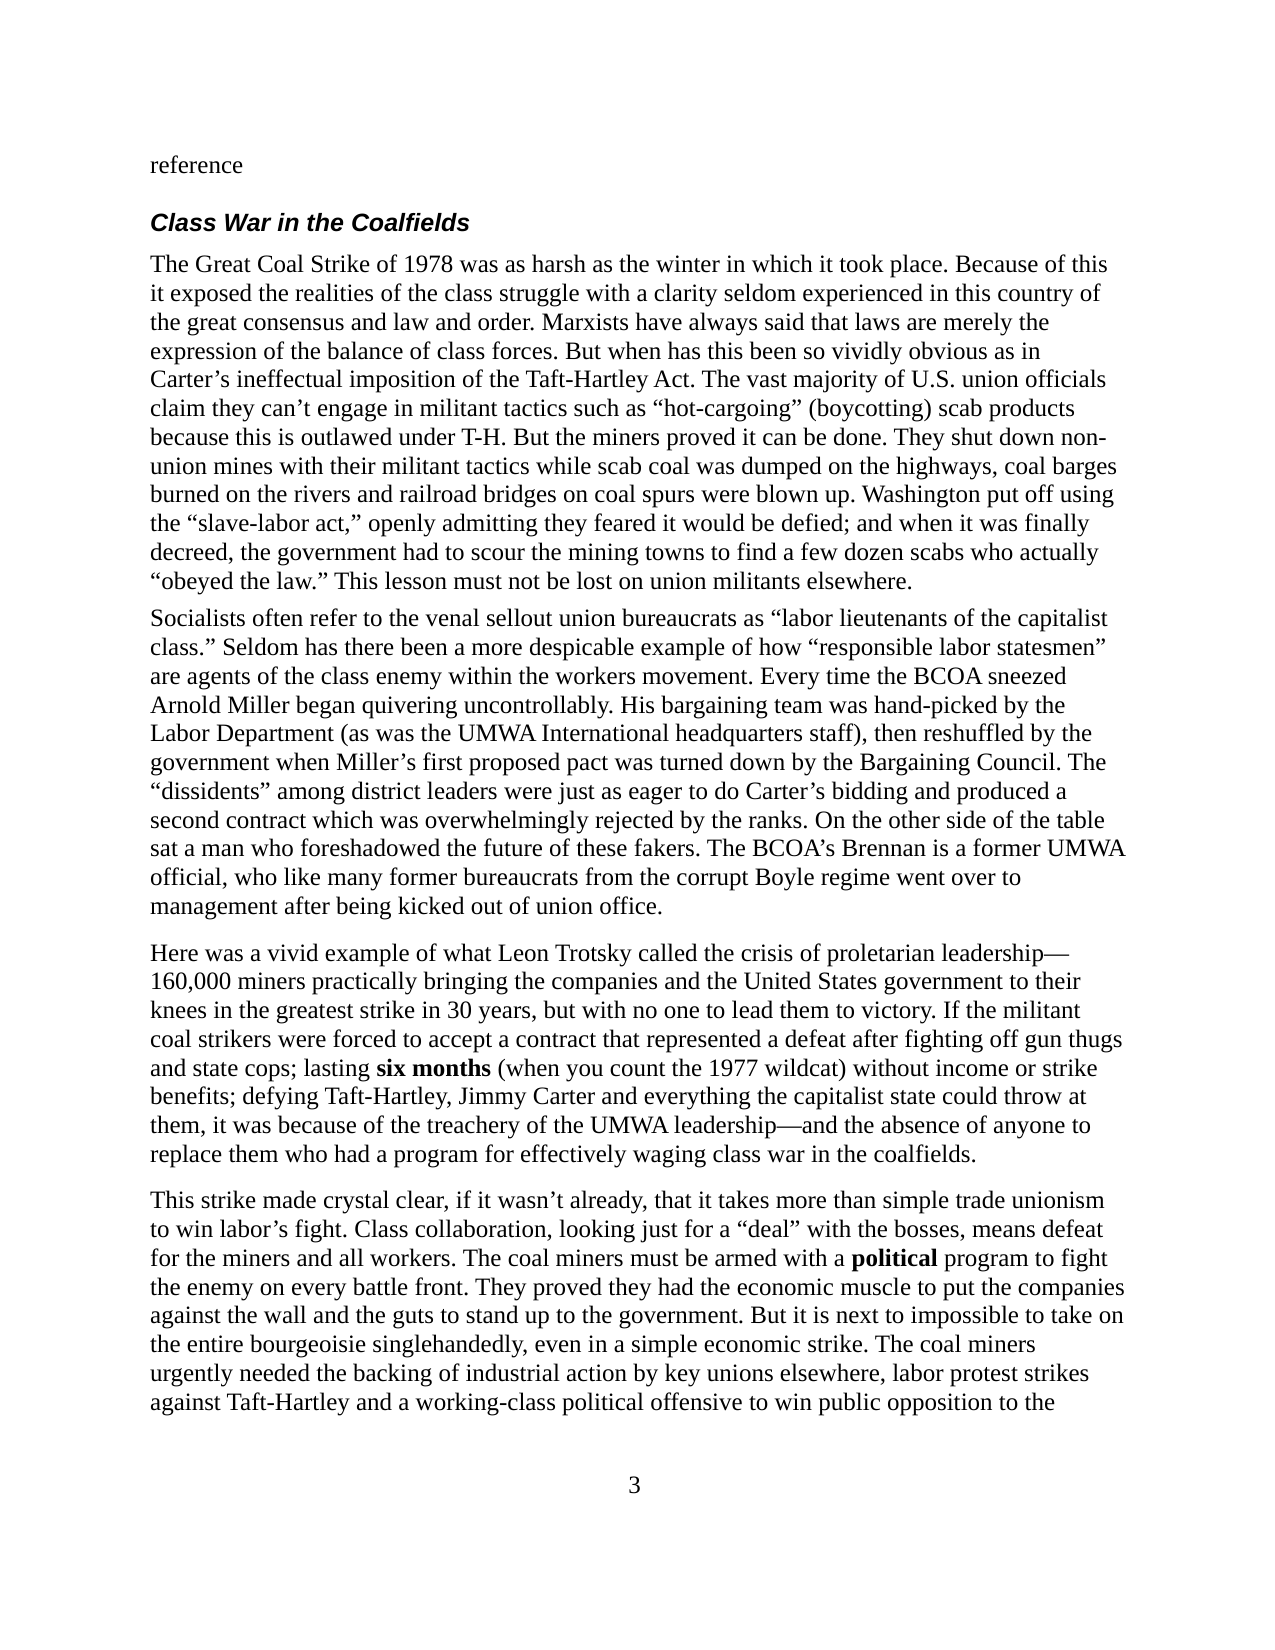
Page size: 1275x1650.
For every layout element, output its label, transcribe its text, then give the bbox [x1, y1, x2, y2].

subtitle Class War in the Coalfields [150, 208, 1125, 237]
text The Great Coal Strike of 1978 was as harsh as the winter in which it took place. Because of this it exposed the realities of the class struggle with a clarity seldom experienced in this country of the great consensus and law and order. Marxists have always said that laws are merely the expression of the balance of class forces. But when has this been so vividly obvious as in Carter’s ineffectual imposition of the Taft-Hartley Act. The vast majority of U.S. union officials claim they can’t engage in militant tactics such as “hot-cargoing” (boycotting) scab products because this is outlawed under T-H. But the miners proved it can be done. They shut down non-union mines with their militant tactics while scab coal was dumped on the highways, coal barges burned on the rivers and railroad bridges on coal spurs were blown up. Washington put off using the “slave-labor act,” openly admitting they feared it would be defied; and when it was finally decreed, the government had to scour the mining towns to find a few dozen scabs who actually “obeyed the law.” This lesson must not be lost on union militants elsewhere. [150, 249, 1125, 594]
text Socialists often refer to the venal sellout union bureaucrats as “labor lieutenants of the capitalist class.” Seldom has there been a more despicable example of how “responsible labor statesmen” are agents of the class enemy within the workers movement. Every time the BCOA sneezed Arnold Miller began quivering uncontrollably. His bargaining team was hand-picked by the Labor Department (as was the UMWA International headquarters staff), then reshuffled by the government when Miller’s first proposed pact was turned down by the Bargaining Council. The “dissidents” among district leaders were just as eager to do Carter’s bidding and produced a second contract which was overwhelmingly rejected by the ranks. On the other side of the table sat a man who foreshadowed the future of these fakers. The BCOA’s Brennan is a former UMWA official, who like many former bureaucrats from the corrupt Boyle regime went over to management after being kicked out of union office. [150, 603, 1125, 920]
text Here was a vivid example of what Leon Trotsky called the crisis of proletarian leadership—160,000 miners practically bringing the companies and the United States government to their knees in the greatest strike in 30 years, but with no one to lead them to victory. If the militant coal strikers were forced to accept a contract that represented a defeat after fighting off gun thugs and state cops; lasting six months (when you count the 1977 wildcat) without income or strike benefits; defying Taft-Hartley, Jimmy Carter and everything the capitalist state could throw at them, it was because of the treachery of the UMWA leadership—and the absence of anyone to replace them who had a program for effectively waging class war in the coalfields. [150, 938, 1125, 1168]
text This strike made crystal clear, if it wasn’t already, that it takes more than simple trade unionism to win labor’s fight. Class collaboration, looking just for a “deal” with the bosses, means defeat for the miners and all workers. The coal miners must be armed with a political program to fight the enemy on every battle front. They proved they had the economic muscle to put the companies against the wall and the guts to stand up to the government. But it is next to impossible to take on the entire bourgeoisie singlehandedly, even in a simple economic strike. The coal miners urgently needed the backing of industrial action by key unions elsewhere, labor protest strikes against Taft-Hartley and a working-class political offensive to win public opposition to the [150, 1186, 1125, 1416]
